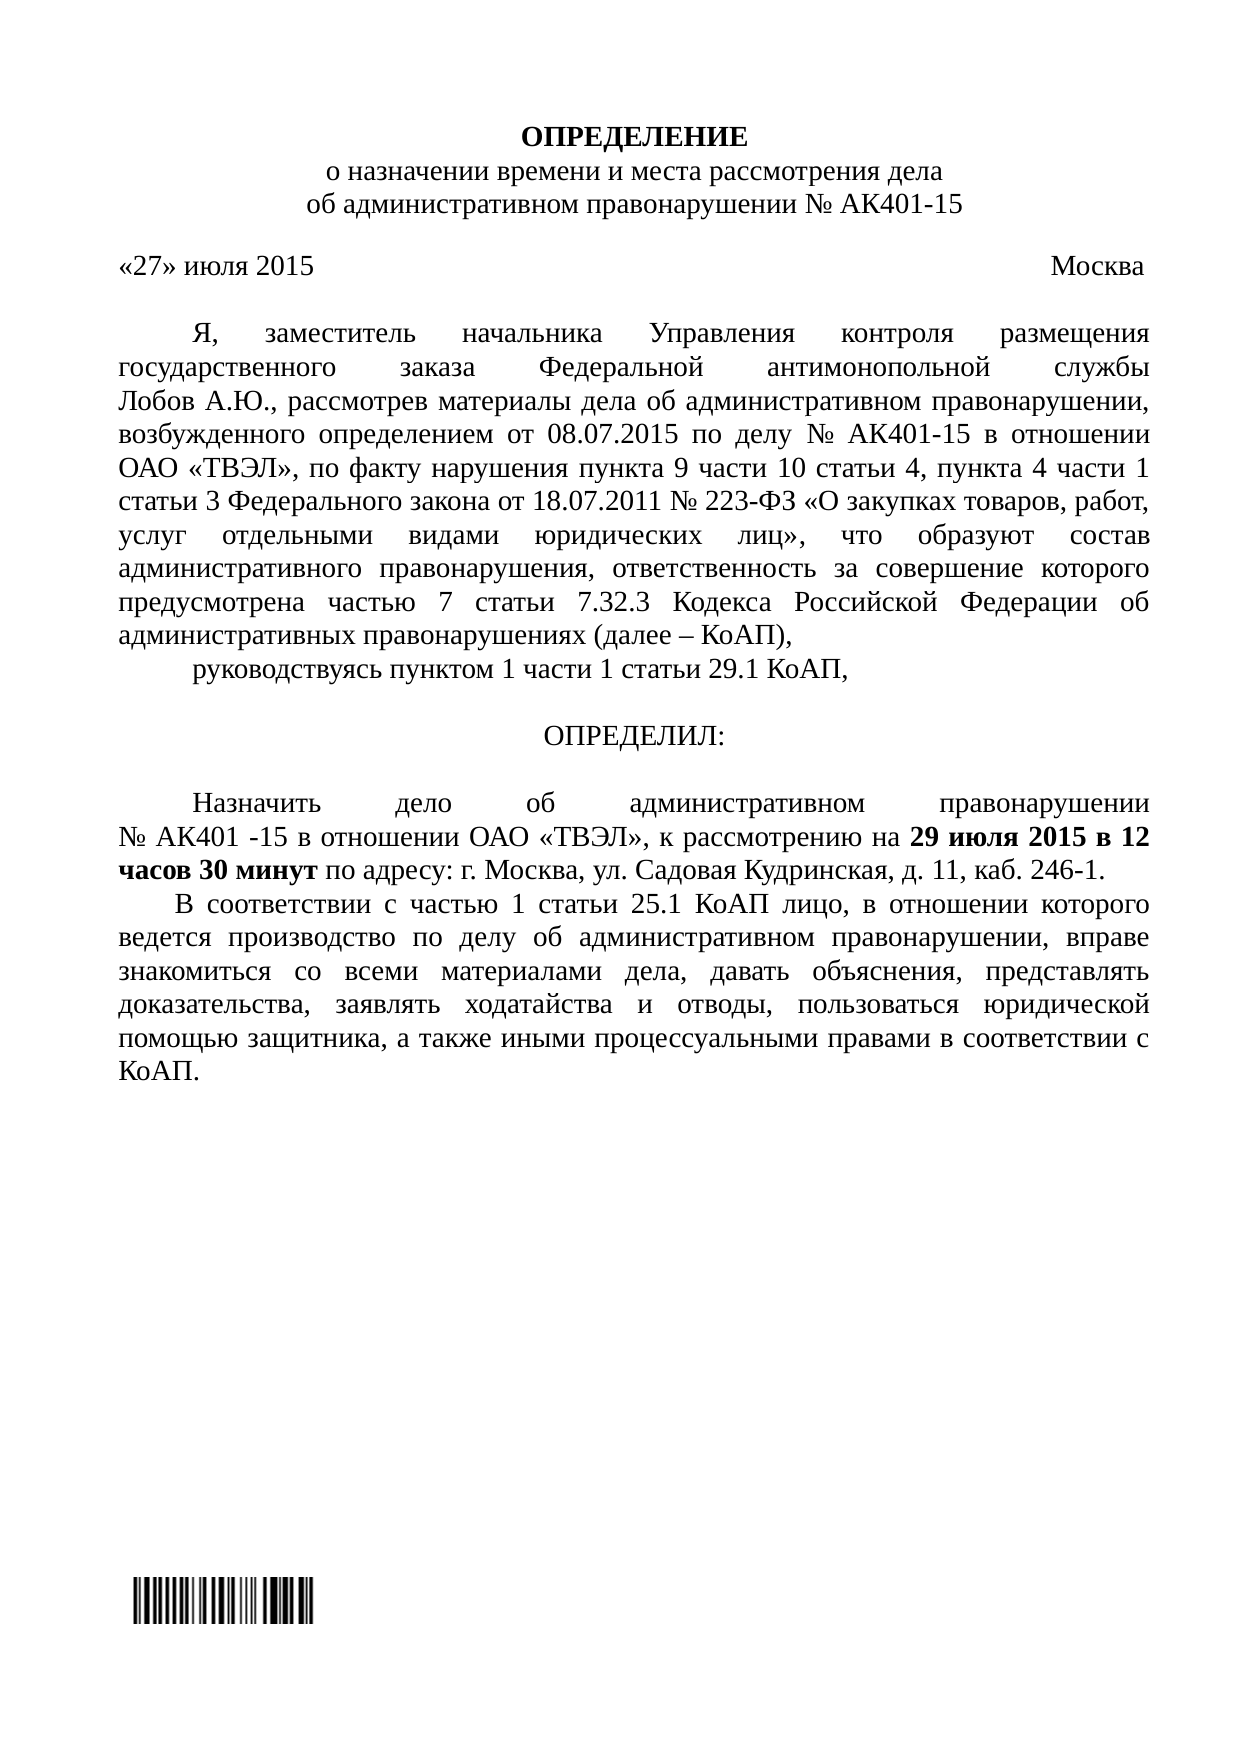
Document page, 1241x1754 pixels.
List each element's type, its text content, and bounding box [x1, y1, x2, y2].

text руководствуясь пунктом 1 части 1 статьи 29.1 КоАП, [118, 651, 1151, 684]
text ОПРЕДЕЛИЛ: [118, 718, 1151, 752]
picture [118, 1577, 331, 1624]
text «27» июля 2015 Москва [118, 248, 1151, 282]
text об административном правонарушении № АК401-15 [118, 186, 1151, 220]
text Назначить дело об административном правонарушении № АК401 -15 в отношении ОАО «ТВЭЛ», к рассмотрению на 29 июля 2015 в 12 часов 30 минут по адресу: г. Москва, ул. Садовая Кудринская, д. 11, каб. 246-1. [118, 785, 1151, 886]
text о назначении времени и места рассмотрения дела [118, 153, 1151, 186]
text Я, заместитель начальника Управления контроля размещения государственного заказа Федеральной антимонопольной службы Лобов А.Ю., рассмотрев материалы дела об административном правонарушении, возбужденного определением от 08.07.2015 по делу № АК401-15 в отношении ОАО «ТВЭЛ», по факту нарушения пункта 9 части 10 статьи 4, пункта 4 части 1 статьи 3 Федерального закона от 18.07.2011 № 223-ФЗ «О закупках товаров, работ, услуг отдельными видами юридических лиц», что образуют состав административного правонарушения, ответственность за совершение которого предусмотрена частью 7 статьи 7.32.3 Кодекса Российской Федерации об административных правонарушениях (далее – КоАП), [118, 316, 1151, 651]
subtitle ОПРЕДЕЛЕНИЕ [118, 119, 1151, 153]
text В соответствии с частью 1 статьи 25.1 КоАП лицо, в отношении которого ведется производство по делу об административном правонарушении, вправе знакомиться со всеми материалами дела, давать объяснения, представлять доказательства, заявлять ходатайства и отводы, пользоваться юридической помощью защитника, а также иными процессуальными правами в соответствии с КоАП. [118, 886, 1151, 1087]
